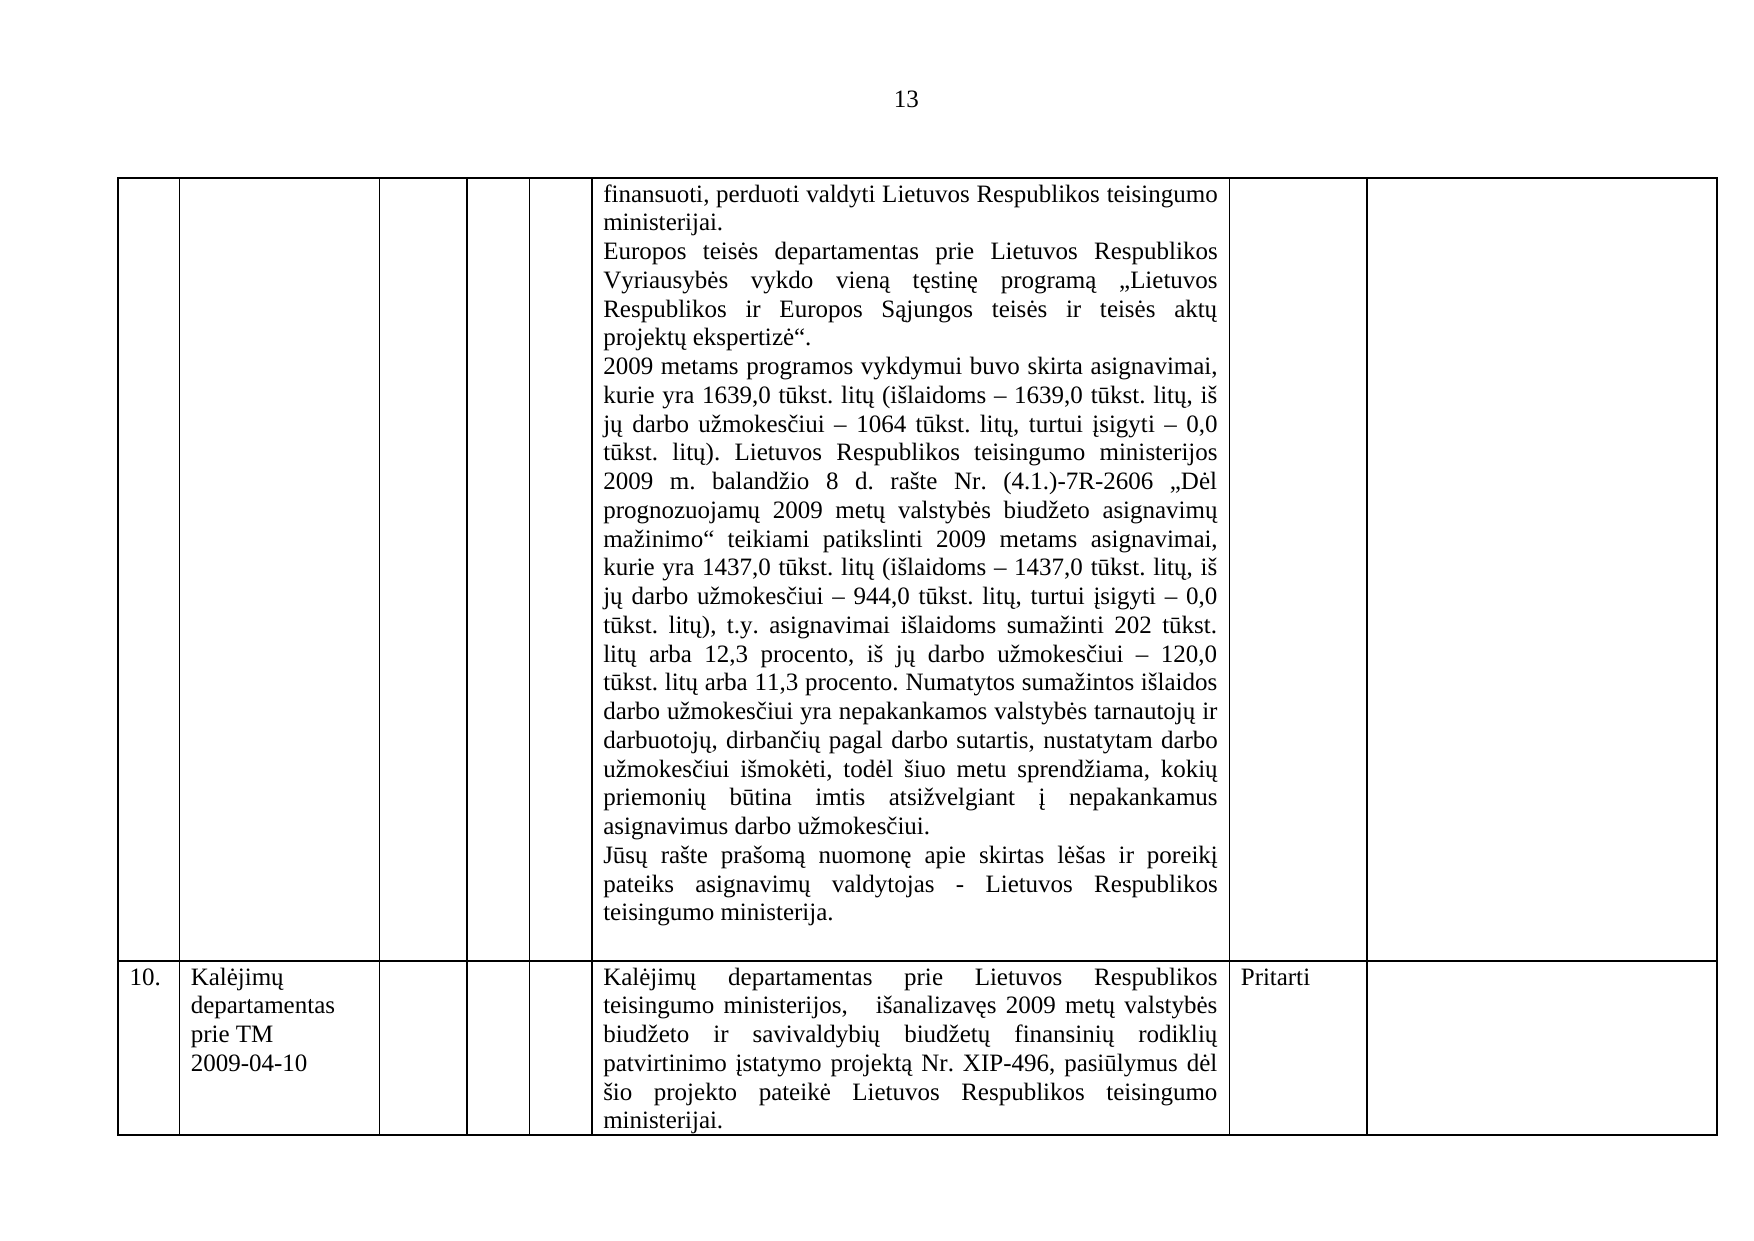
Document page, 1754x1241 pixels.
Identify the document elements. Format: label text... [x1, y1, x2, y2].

table_cell finansuoti, perduoti valdyti Lietuvos Respublikos teisingumo ministerijai. Europos teisės departamentas prie Lietuvos Respublikos Vyriausybės vykdo vieną tęstinę programą „Lietuvos Respublikos ir Europos Sąjungos teisės ir teisės aktų projektų ekspertizė“. 2009 metams programos vykdymui buvo skirta asignavimai, kurie yra 1639,0 tūkst. litų (išlaidoms – 1639,0 tūkst. litų, iš jų darbo užmokesčiui – 1064 tūkst. litų, turtui įsigyti – 0,0 tūkst. litų). Lietuvos Respublikos teisingumo ministerijos 2009 m. balandžio 8 d. rašte Nr. (4.1.)-7R-2606 „Dėl prognozuojamų 2009 metų valstybės biudžeto asignavimų mažinimo“ teikiami patikslinti 2009 metams asignavimai, kurie yra 1437,0 tūkst. litų (išlaidoms – 1437,0 tūkst. litų, iš jų darbo užmokesčiui – 944,0 tūkst. litų, turtui įsigyti – 0,0 tūkst. litų), t.y. asignavimai išlaidoms sumažinti 202 tūkst. litų arba 12,3 procento, iš jų darbo užmokesčiui – 120,0 tūkst. litų arba 11,3 procento. Numatytos sumažintos išlaidos darbo užmokesčiui yra nepakankamos valstybės tarnautojų ir darbuotojų, dirbančių pagal darbo sutartis, nustatytam darbo užmokesčiui išmokėti, todėl šiuo metu sprendžiama, kokių priemonių būtina imtis atsižvelgiant į nepakankamus asignavimus darbo užmokesčiui. Jūsų rašte prašomą nuomonę apie skirtas lėšas ir poreikį pateiks asignavimų valdytojas - Lietuvos Respublikos teisingumo ministerija. [593, 179, 1229, 960]
table_cell [468, 962, 529, 1134]
table_cell [1230, 179, 1366, 960]
table_cell [380, 179, 466, 960]
table_cell [530, 179, 591, 960]
table_cell Kalėjimų departamentas prie Lietuvos Respublikos teisingumo ministerijos, išanalizavęs 2009 metų valstybės biudžeto ir savivaldybių biudžetų finansinių rodiklių patvirtinimo įstatymo projektą Nr. XIP-496, pasiūlymus dėl šio projekto pateikė Lietuvos Respublikos teisingumo ministerijai. [593, 962, 1229, 1134]
table_cell 10. [119, 962, 179, 1134]
table_cell [380, 962, 466, 1134]
table_cell [1368, 962, 1716, 1134]
table_cell [180, 179, 379, 960]
table_cell [468, 179, 529, 960]
table_cell Pritarti [1230, 962, 1366, 1134]
table_cell [119, 179, 179, 960]
table_cell Kalėjimų departamentas prie TM 2009-04-10 [180, 962, 379, 1134]
table_cell [530, 962, 591, 1134]
table_cell [1368, 179, 1716, 960]
